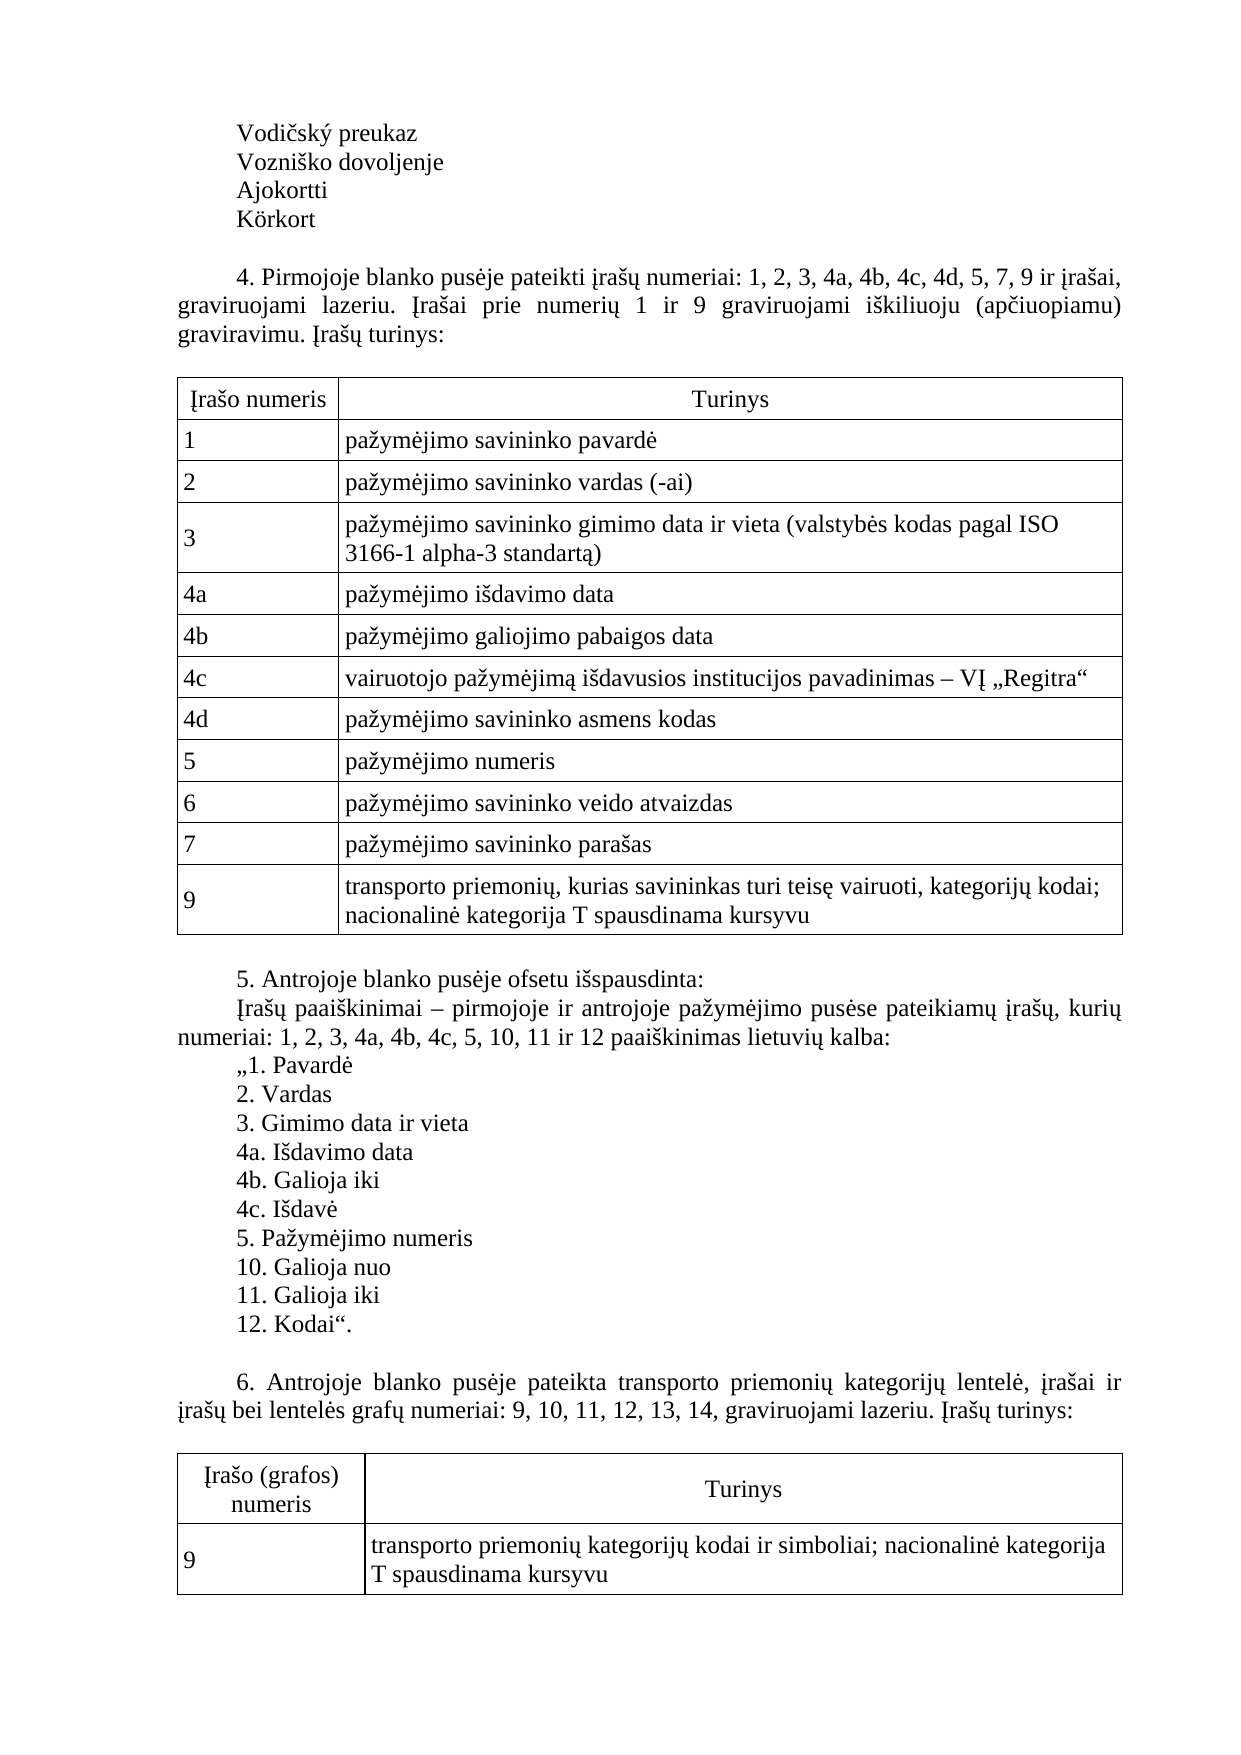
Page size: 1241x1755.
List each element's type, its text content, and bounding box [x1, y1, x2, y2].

text 3. Gimimo data ir vieta [177, 1108, 1122, 1137]
table_header Įrašo numeris [178, 378, 338, 418]
table_cell 5 [178, 740, 338, 781]
table_cell 4b [178, 615, 338, 656]
text 4c. Išdavė [177, 1194, 1122, 1223]
table_cell pažymėjimo savininko gimimo data ir vieta (valstybės kodas pagal ISO 3166-1 alpha-3 standartą) [339, 503, 1122, 572]
text 4b. Galioja iki [177, 1165, 1122, 1194]
text 5. Antrojoje blanko pusėje ofsetu išspausdinta: [177, 964, 1122, 993]
text Įrašų paaiškinimai – pirmojoje ir antrojoje pažymėjimo pusėse pateikiamų įrašų, kurių numeriai: 1, 2, 3, 4a, 4b, 4c, 5, 10, 11 ir 12 paaiškinimas lietuvių kalba: [177, 993, 1122, 1050]
table_cell 4d [178, 698, 338, 739]
table_cell 9 [178, 865, 338, 934]
table_cell pažymėjimo galiojimo pabaigos data [339, 615, 1122, 656]
text 12. Kodai“. [177, 1309, 1122, 1338]
table_cell pažymėjimo savininko pavardė [339, 420, 1122, 460]
text Ajokortti [177, 176, 1122, 204]
text Vozniško dovoljenje [177, 147, 1122, 176]
table_header Įrašo (grafos) numeris [178, 1454, 364, 1523]
table_cell transporto priemonių, kurias savininkas turi teisę vairuoti, kategorijų kodai; nacionalinė kategorija T spausdinama kursyvu [339, 865, 1122, 934]
text 5. Pažymėjimo numeris [177, 1223, 1122, 1252]
text 4a. Išdavimo data [177, 1137, 1122, 1165]
table_header Turinys [366, 1454, 1122, 1523]
text 11. Galioja iki [177, 1280, 1122, 1309]
text 4. Pirmojoje blanko pusėje pateikti įrašų numeriai: 1, 2, 3, 4a, 4b, 4c, 4d, 5, 7, 9 ir įrašai, graviruojami lazeriu. Įrašai prie numerių 1 ir 9 graviruojami iškiliuoju (apčiuopiamu) graviravimu. Įrašų turinys: [177, 262, 1122, 348]
table_cell 7 [178, 823, 338, 864]
text Vodičský preukaz [177, 118, 1122, 147]
text „1. Pavardė [177, 1050, 1122, 1079]
table_cell pažymėjimo savininko vardas (-ai) [339, 461, 1122, 502]
table_cell 3 [178, 503, 338, 572]
text Körkort [177, 204, 1122, 233]
table_cell pažymėjimo savininko parašas [339, 823, 1122, 864]
table_cell transporto priemonių kategorijų kodai ir simboliai; nacionalinė kategorija T spausdinama kursyvu [366, 1524, 1122, 1594]
table_header Turinys [339, 378, 1122, 418]
table_cell pažymėjimo savininko asmens kodas [339, 698, 1122, 739]
text 6. Antrojoje blanko pusėje pateikta transporto priemonių kategorijų lentelė, įrašai ir įrašų bei lentelės grafų numeriai: 9, 10, 11, 12, 13, 14, graviruojami lazeriu. Įrašų turinys: [177, 1367, 1122, 1424]
table_cell pažymėjimo išdavimo data [339, 573, 1122, 614]
text 10. Galioja nuo [177, 1252, 1122, 1280]
table_cell 6 [178, 782, 338, 822]
table_cell 2 [178, 461, 338, 502]
table_cell pažymėjimo savininko veido atvaizdas [339, 782, 1122, 822]
text 2. Vardas [177, 1079, 1122, 1108]
table_cell 9 [178, 1524, 364, 1594]
table_cell 4c [178, 657, 338, 697]
table_cell 4a [178, 573, 338, 614]
table_cell pažymėjimo numeris [339, 740, 1122, 781]
table_cell vairuotojo pažymėjimą išdavusios institucijos pavadinimas – VĮ „Regitra“ [339, 657, 1122, 697]
table_cell 1 [178, 420, 338, 460]
